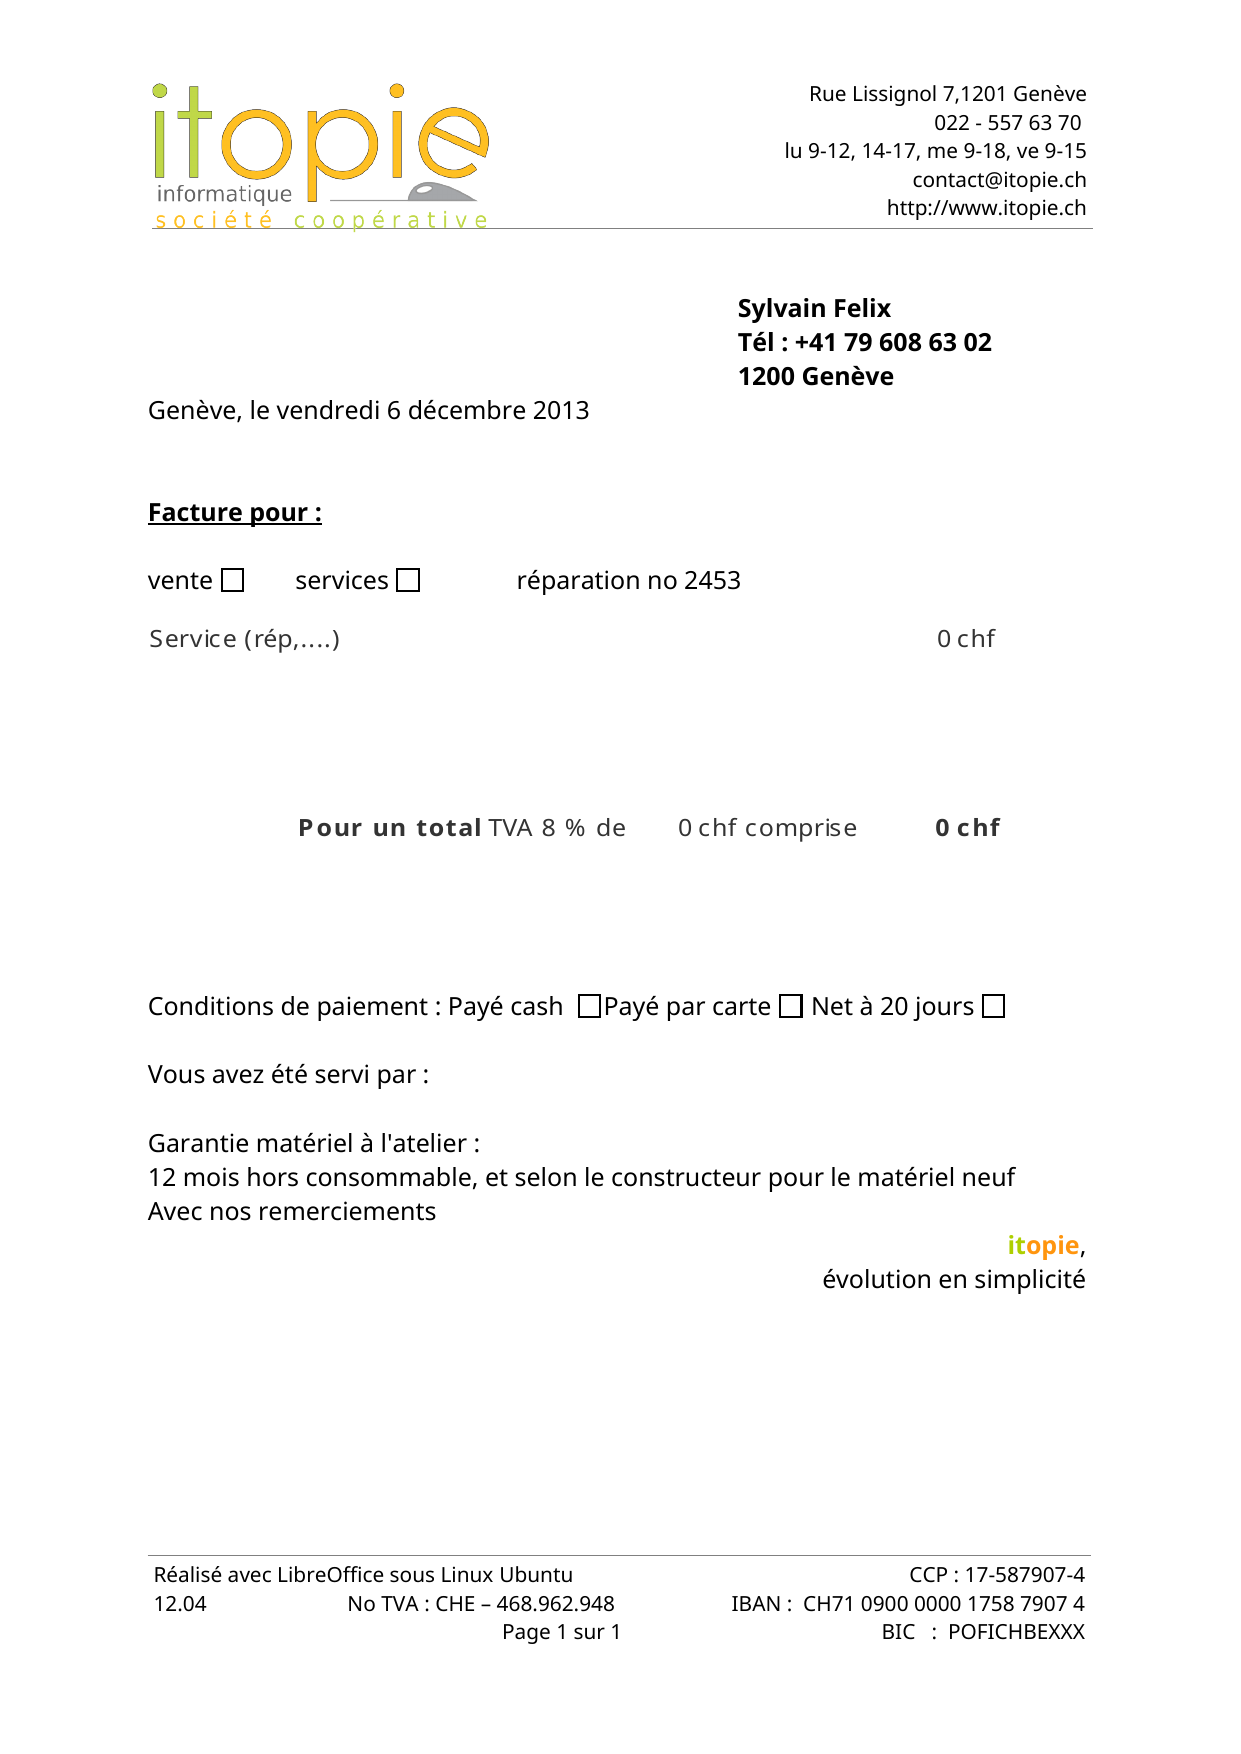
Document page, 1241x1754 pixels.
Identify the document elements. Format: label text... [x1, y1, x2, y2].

text Vous avez été servi par : [148, 1057, 1093, 1091]
text 1200 Genève [148, 358, 1093, 392]
text Garantie matériel à l'atelier : [148, 1125, 1093, 1159]
text Conditions de paiement : Payé cash Payé par carte Net à 20 jours [148, 989, 1093, 1023]
text Avec nos remerciements [148, 1193, 1093, 1227]
text 12 mois hors consommable, et selon le constructeur pour le matériel neuf [148, 1159, 1093, 1193]
text Genève, le vendredi 6 décembre 2013 [148, 392, 1093, 427]
text évolution en simplicité [148, 1262, 1093, 1296]
text itopie, [148, 1227, 1093, 1262]
text Tél : +41 79 608 63 02 [148, 324, 1093, 358]
picture [138, 72, 500, 244]
text vente services réparation no 2453 [148, 563, 1093, 597]
text Facture pour : [148, 495, 1093, 529]
text Sylvain Felix [148, 290, 1093, 324]
